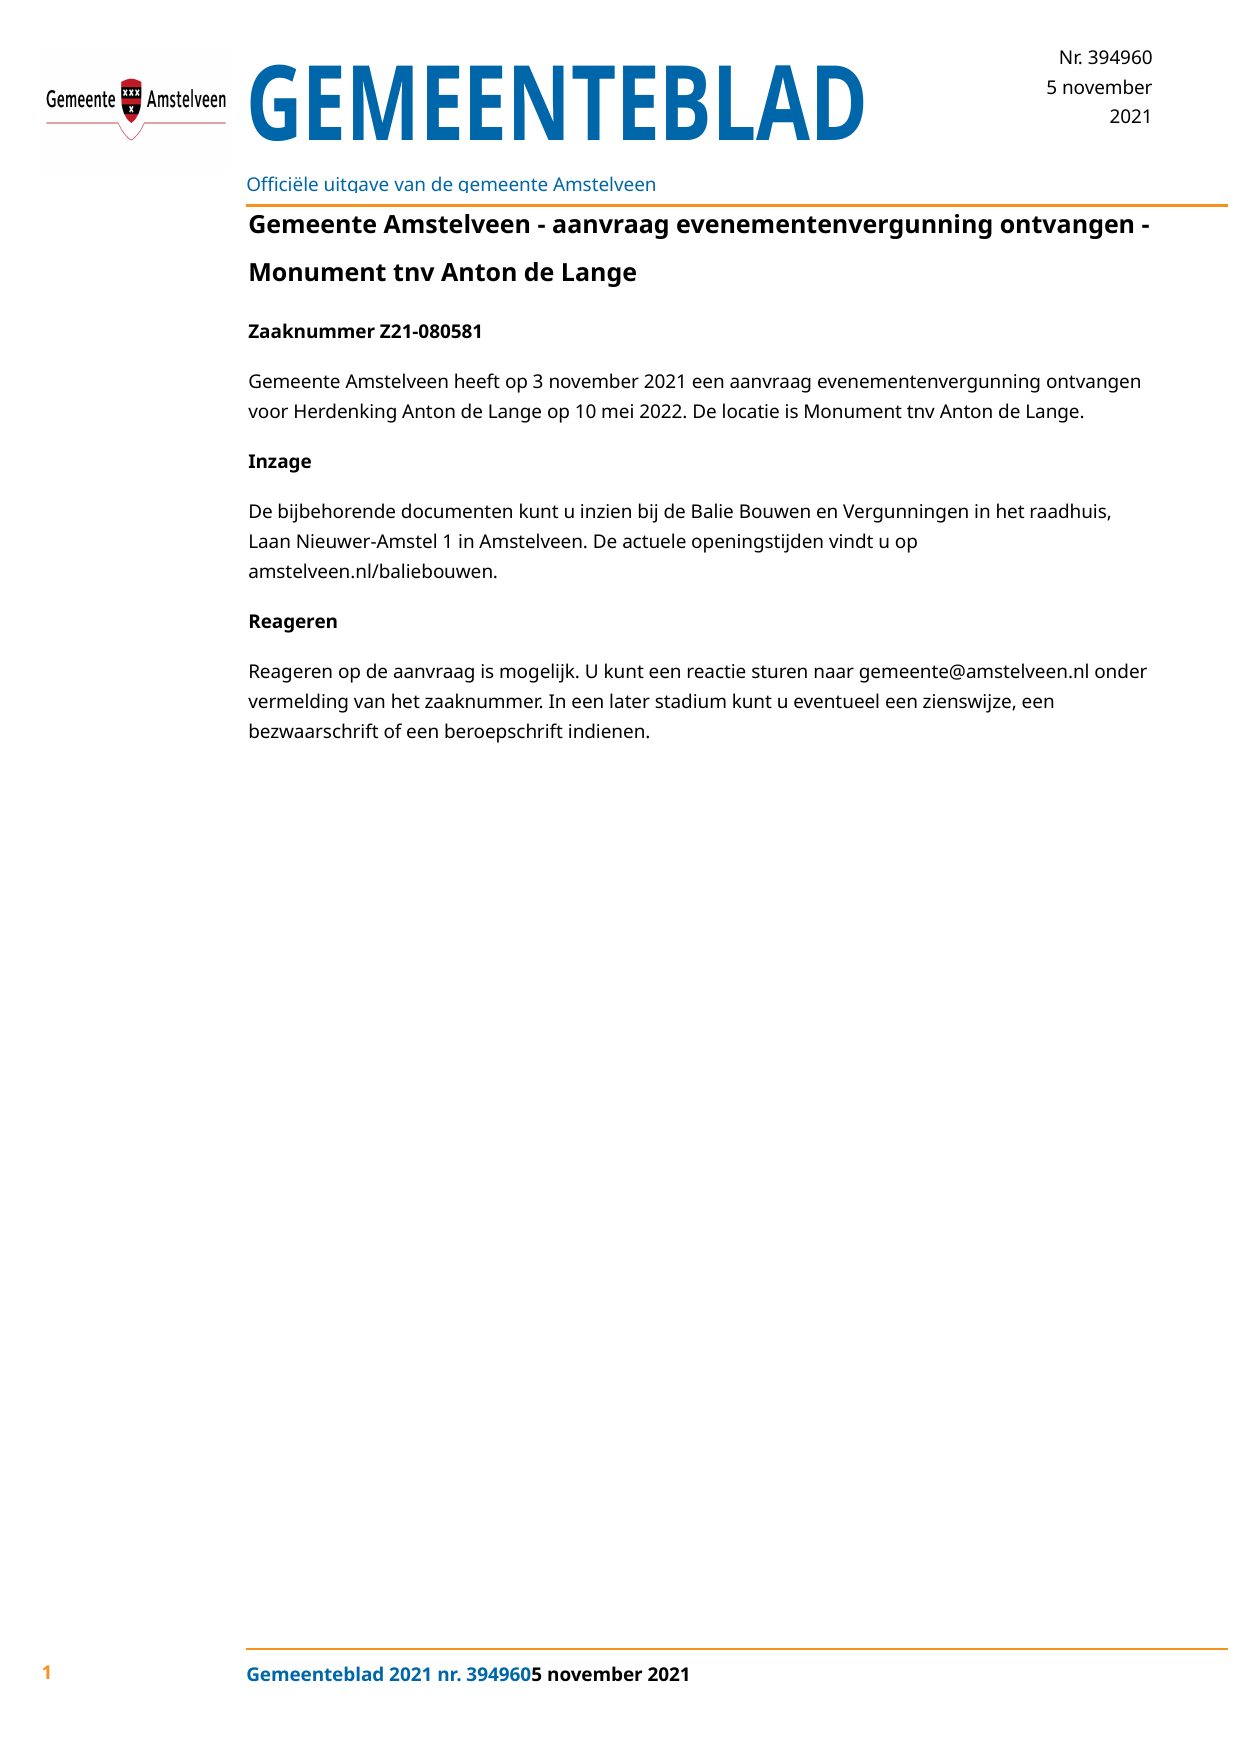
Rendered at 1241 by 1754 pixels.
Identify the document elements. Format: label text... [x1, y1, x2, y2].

text De bijbehorende documenten kunt u inzien bij de Balie Bouwen en Vergunningen in het raadhuis, Laan Nieuwer-Amstel 1 in Amstelveen. De actuele openingstijden vindt u op amstelveen.nl/baliebouwen. [248, 499, 1152, 584]
text Gemeente Amstelveen - aanvraag evenementenvergunning ontvangen - Monument tnv Anton de Lange [248, 207, 1152, 288]
text Reageren [248, 608, 1152, 634]
picture [41, 47, 231, 172]
text Inzage [248, 448, 1152, 474]
text Zaaknummer Z21-080581 [248, 318, 1152, 344]
text Reageren op de aanvraag is mogelijk. U kunt een reactie sturen naar gemeente@amstelveen.nl onder vermelding van het zaaknummer. In een later stadium kunt u eventueel een zienswijze, een bezwaarschrift of een beroepschrift indienen. [248, 659, 1152, 744]
text Gemeente Amstelveen heeft op 3 november 2021 een aanvraag evenementenvergunning ontvangen voor Herdenking Anton de Lange op 10 mei 2022. De locatie is Monument tnv Anton de Lange. [248, 368, 1152, 424]
